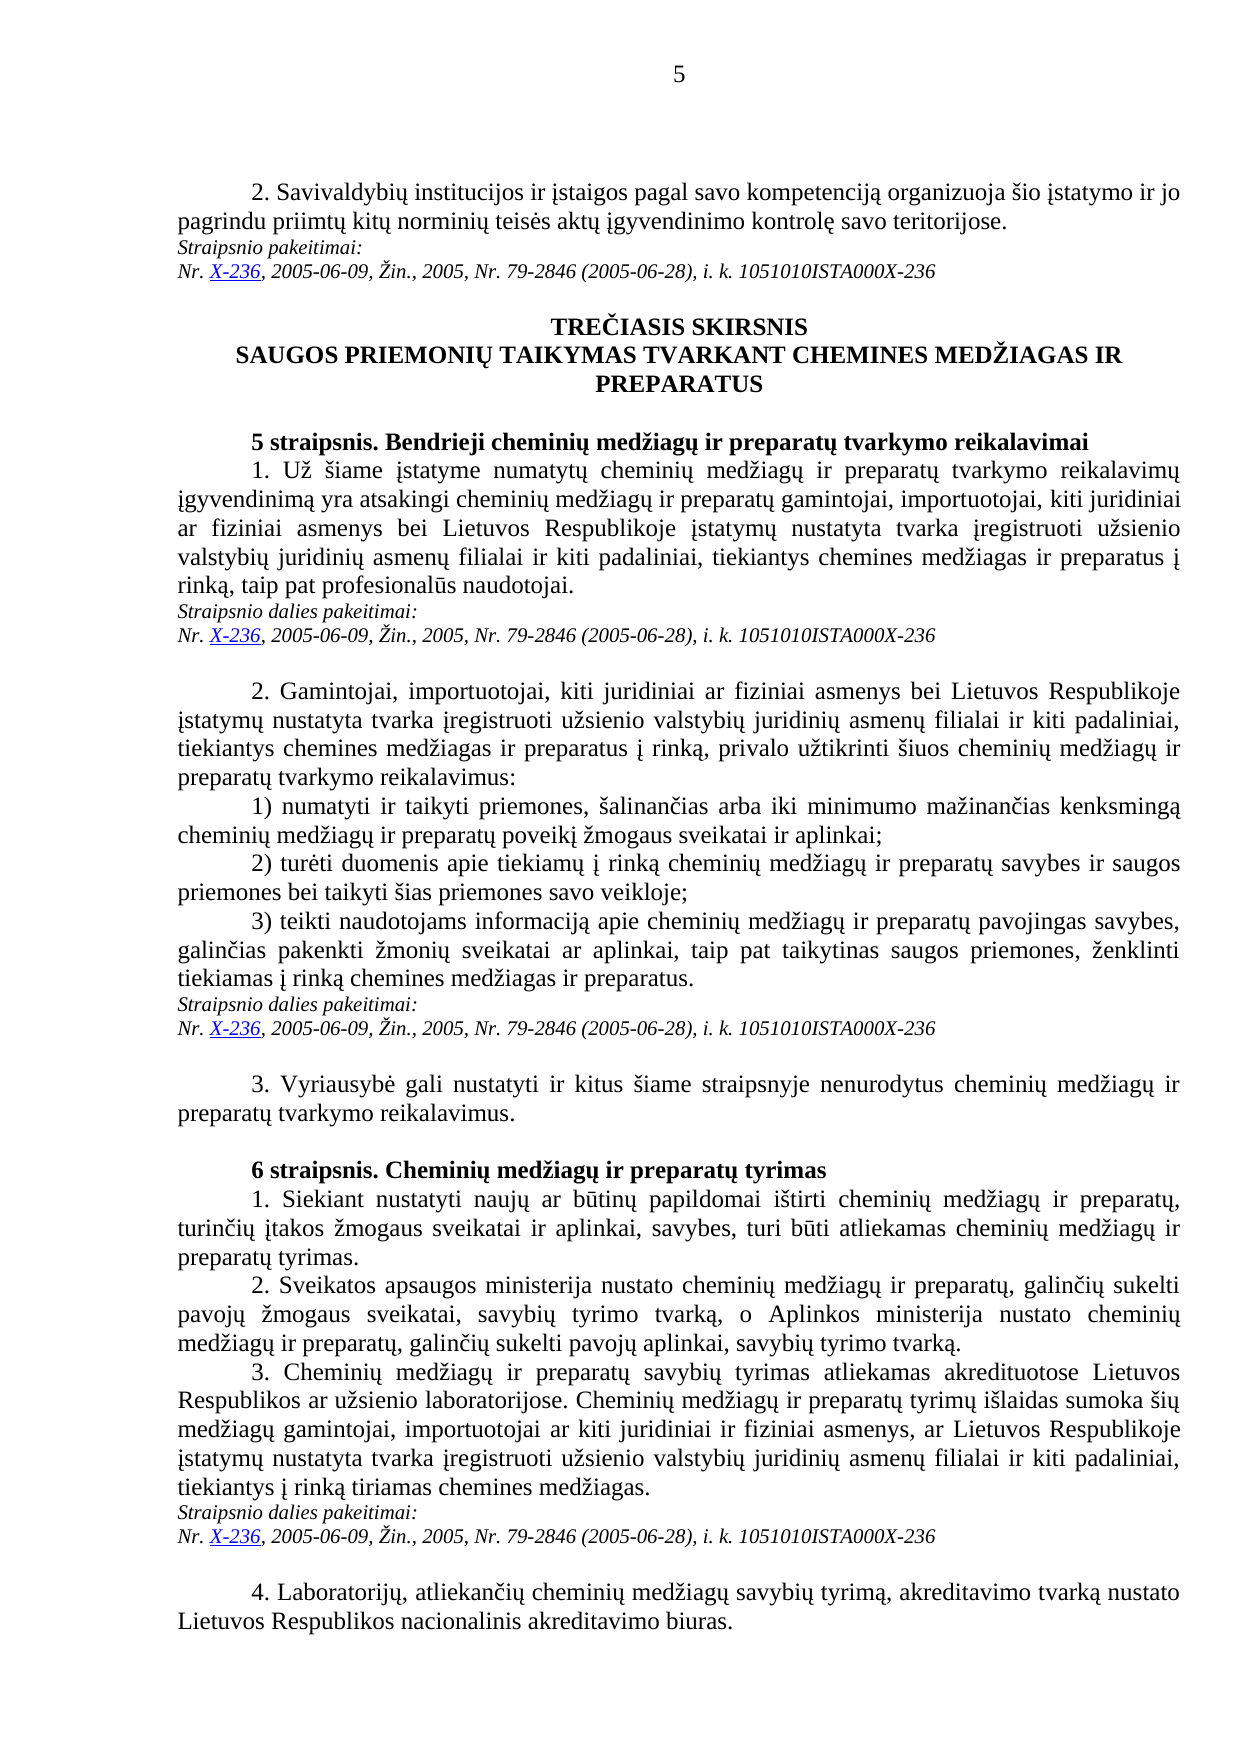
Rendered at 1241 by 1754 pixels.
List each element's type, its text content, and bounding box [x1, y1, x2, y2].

text Straipsnio pakeitimai: [177, 235, 1181, 259]
text 2. Gamintojai, importuotojai, kiti juridiniai ar fiziniai asmenys bei Lietuvos Respublikoje įstatymų nustatyta tvarka įregistruoti užsienio valstybių juridinių asmenų filialai ir kiti padaliniai, tiekiantys chemines medžiagas ir preparatus į rinką, privalo užtikrinti šiuos cheminių medžiagų ir preparatų tvarkymo reikalavimus: [177, 676, 1181, 791]
text 4. Laboratorijų, atliekančių cheminių medžiagų savybių tyrimą, akreditavimo tvarką nustato Lietuvos Respublikos nacionalinis akreditavimo biuras. [177, 1577, 1181, 1635]
text TREČIASIS SKIRSNIS [177, 312, 1181, 340]
text 3. Vyriausybė gali nustatyti ir kitus šiame straipsnyje nenurodytus cheminių medžiagų ir preparatų tvarkymo reikalavimus. [177, 1069, 1181, 1127]
text 2. Sveikatos apsaugos ministerija nustato cheminių medžiagų ir preparatų, galinčių sukelti pavojų žmogaus sveikatai, savybių tyrimo tvarką, o Aplinkos ministerija nustato cheminių medžiagų ir preparatų, galinčių sukelti pavojų aplinkai, savybių tyrimo tvarką. [177, 1270, 1181, 1357]
text 6 straipsnis. Cheminių medžiagų ir preparatų tyrimas [177, 1155, 1181, 1184]
text 1) numatyti ir taikyti priemones, šalinančias arba iki minimumo mažinančias kenksmingą cheminių medžiagų ir preparatų poveikį žmogaus sveikatai ir aplinkai; [177, 791, 1181, 848]
text 1. Siekiant nustatyti naujų ar būtinų papildomai ištirti cheminių medžiagų ir preparatų, turinčių įtakos žmogaus sveikatai ir aplinkai, savybes, turi būti atliekamas cheminių medžiagų ir preparatų tyrimas. [177, 1184, 1181, 1270]
text 2) turėti duomenis apie tiekiamų į rinką cheminių medžiagų ir preparatų savybes ir saugos priemones bei taikyti šias priemones savo veikloje; [177, 848, 1181, 906]
text Nr. X-236, 2005-06-09, Žin., 2005, Nr. 79-2846 (2005-06-28), i. k. 1051010ISTA000X-236 [177, 259, 1181, 283]
text Straipsnio dalies pakeitimai: [177, 1500, 1181, 1524]
text 3) teikti naudotojams informaciją apie cheminių medžiagų ir preparatų pavojingas savybes, galinčias pakenkti žmonių sveikatai ar aplinkai, taip pat taikytinas saugos priemones, ženklinti tiekiamas į rinką chemines medžiagas ir preparatus. [177, 906, 1181, 992]
text Nr. X-236, 2005-06-09, Žin., 2005, Nr. 79-2846 (2005-06-28), i. k. 1051010ISTA000X-236 [177, 1016, 1181, 1040]
subtitle SAUGOS PRIEMONIŲ TAIKYMAS TVARKANT CHEMINES MEDŽIAGAS IR PREPARATUS [177, 340, 1181, 398]
text 1. Už šiame įstatyme numatytų cheminių medžiagų ir preparatų tvarkymo reikalavimų įgyvendinimą yra atsakingi cheminių medžiagų ir preparatų gamintojai, importuotojai, kiti juridiniai ar fiziniai asmenys bei Lietuvos Respublikoje įstatymų nustatyta tvarka įregistruoti užsienio valstybių juridinių asmenų filialai ir kiti padaliniai, tiekiantys chemines medžiagas ir preparatus į rinką, taip pat profesionalūs naudotojai. [177, 455, 1181, 599]
text 2. Savivaldybių institucijos ir įstaigos pagal savo kompetenciją organizuoja šio įstatymo ir jo pagrindu priimtų kitų norminių teisės aktų įgyvendinimo kontrolę savo teritorijose. [177, 177, 1181, 235]
text Straipsnio dalies pakeitimai: [177, 599, 1181, 623]
text Nr. X-236, 2005-06-09, Žin., 2005, Nr. 79-2846 (2005-06-28), i. k. 1051010ISTA000X-236 [177, 1524, 1181, 1548]
text Straipsnio dalies pakeitimai: [177, 992, 1181, 1016]
text 3. Cheminių medžiagų ir preparatų savybių tyrimas atliekamas akredituotose Lietuvos Respublikos ar užsienio laboratorijose. Cheminių medžiagų ir preparatų tyrimų išlaidas sumoka šių medžiagų gamintojai, importuotojai ar kiti juridiniai ir fiziniai asmenys, ar Lietuvos Respublikoje įstatymų nustatyta tvarka įregistruoti užsienio valstybių juridinių asmenų filialai ir kiti padaliniai, tiekiantys į rinką tiriamas chemines medžiagas. [177, 1357, 1181, 1500]
text 5 straipsnis. Bendrieji cheminių medžiagų ir preparatų tvarkymo reikalavimai [177, 427, 1181, 455]
text Nr. X-236, 2005-06-09, Žin., 2005, Nr. 79-2846 (2005-06-28), i. k. 1051010ISTA000X-236 [177, 623, 1181, 647]
